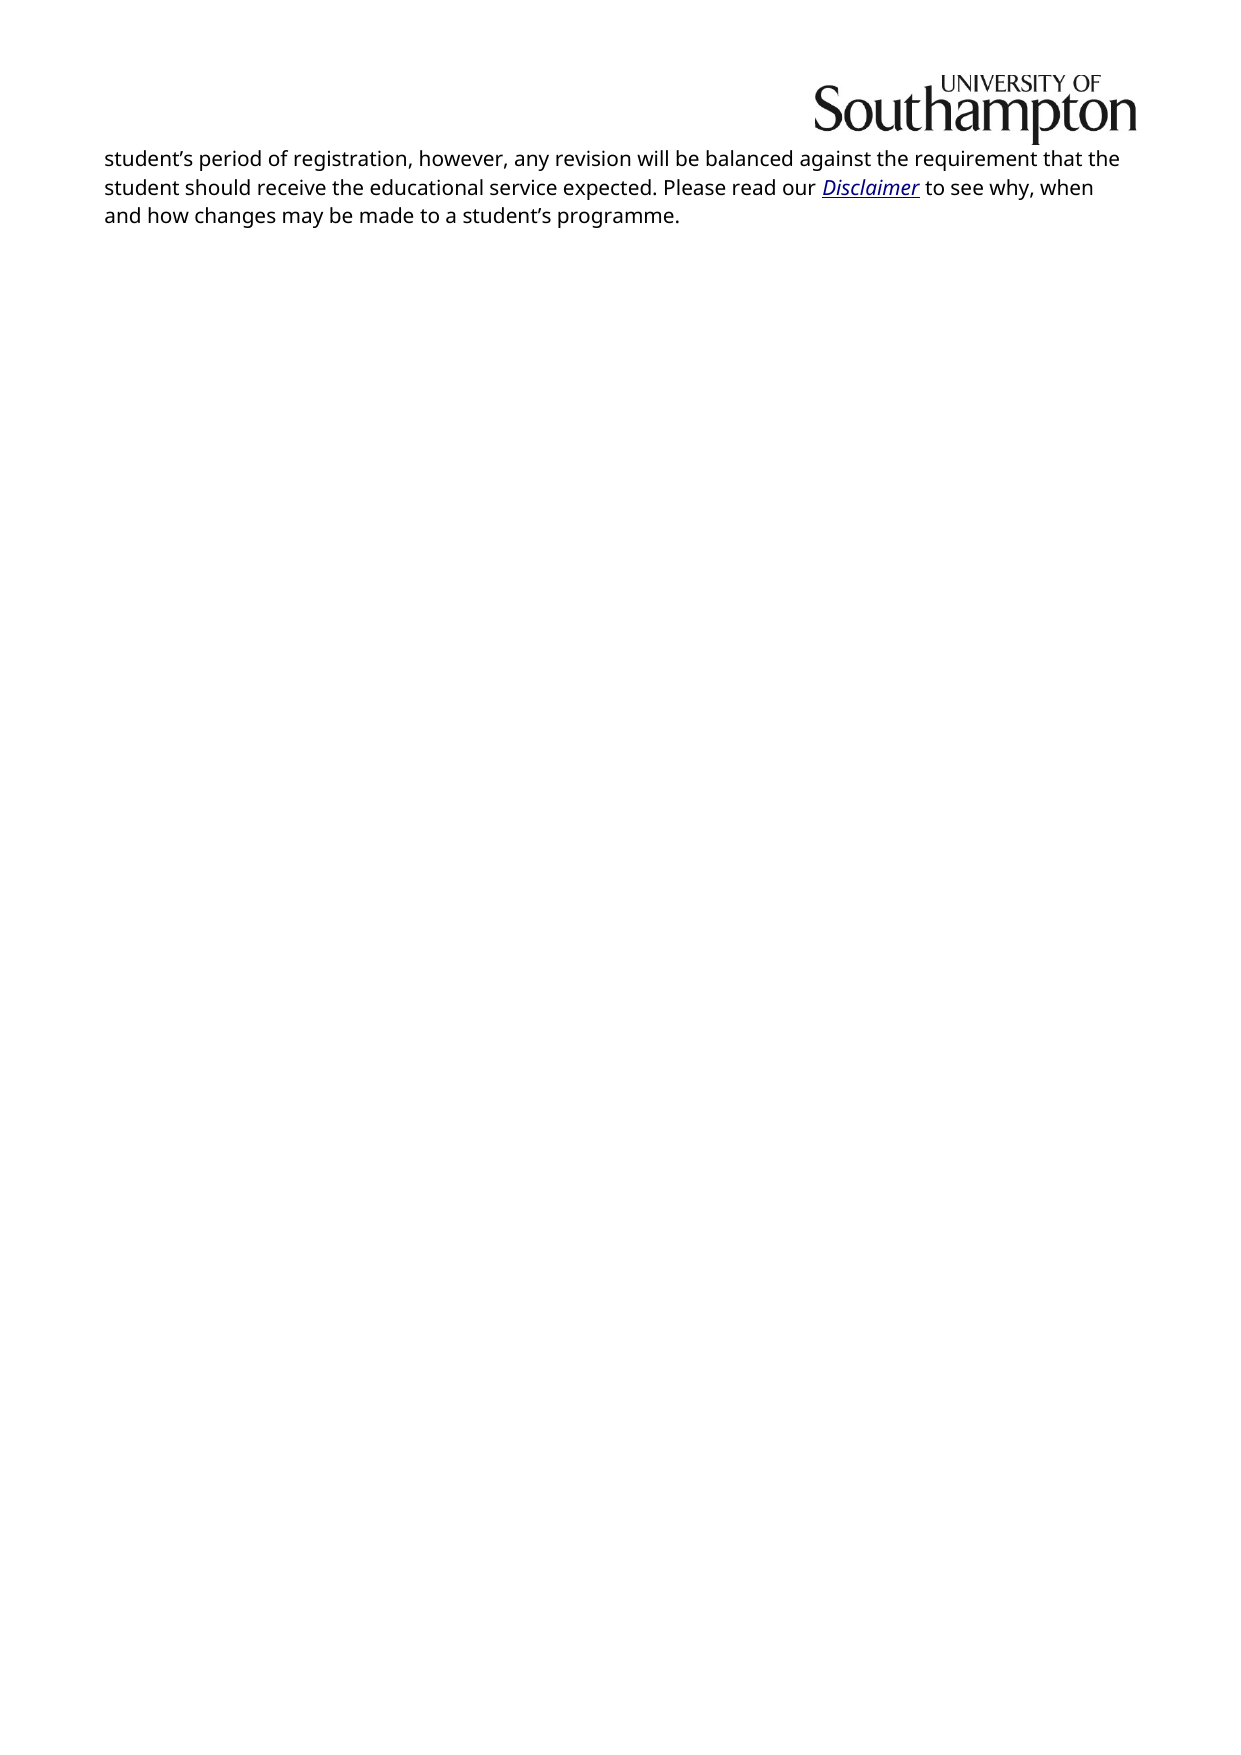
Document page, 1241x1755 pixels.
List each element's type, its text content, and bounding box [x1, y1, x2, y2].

text student’s period of registration, however, any revision will be balanced against the requirement that the student should receive the educational service expected. Please read our Disclaimer to see why, when and how changes may be made to a student’s programme. [104, 144, 1136, 229]
